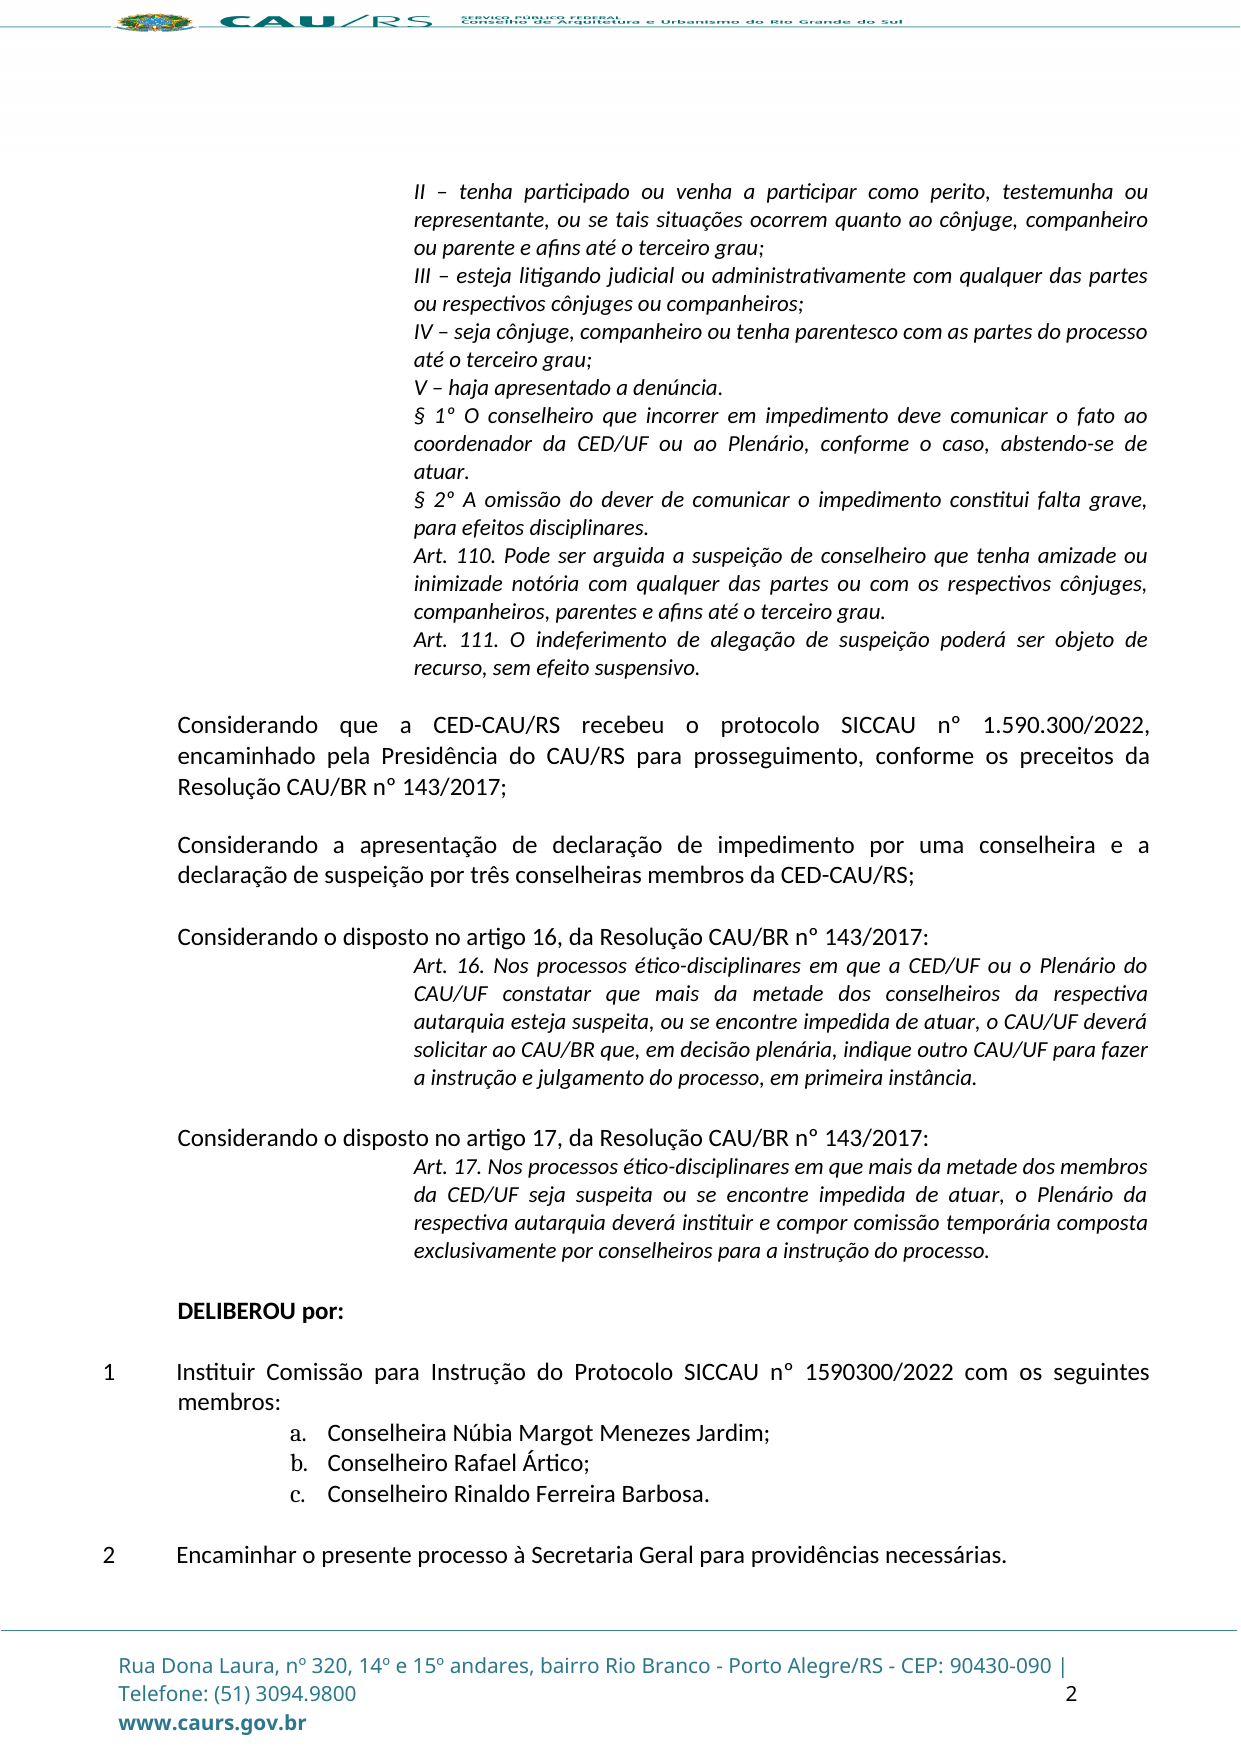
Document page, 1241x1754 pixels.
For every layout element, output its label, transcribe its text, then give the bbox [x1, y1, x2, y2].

text Art. 17. Nos processos ético-disciplinares em que mais da metade dos membros da CED/UF seja suspeita ou se encontre impedida de atuar, o Plenário da respectiva autarquia deverá instituir e compor comissão temporária composta exclusivamente por conselheiros para a instrução do processo. [413, 1152, 1152, 1264]
text IV – seja cônjuge, companheiro ou tenha parentesco com as partes do processo até o terceiro grau; [413, 317, 1152, 373]
text Considerando a apresentação de declaração de impedimento por uma conselheira e a declaração de suspeição por três conselheiras membros da CED-CAU/RS; [177, 829, 1152, 890]
text III – esteja litigando judicial ou administrativamente com qualquer das partes ou respectivos cônjuges ou companheiros; [413, 261, 1152, 317]
list Encaminhar o presente processo à Secretaria Geral para providências necessárias. [102, 1539, 1152, 1570]
text DELIBEROU por: [177, 1295, 1152, 1326]
text § 2º A omissão do dever de comunicar o impedimento constitui falta grave, para efeitos disciplinares. [413, 485, 1152, 541]
text Art. 110. Pode ser arguida a suspeição de conselheiro que tenha amizade ou inimizade notória com qualquer das partes ou com os respectivos cônjuges, companheiros, parentes e afins até o terceiro grau. [413, 541, 1152, 626]
text § 1º O conselheiro que incorrer em impedimento deve comunicar o fato ao coordenador da CED/UF ou ao Plenário, conforme o caso, abstendo-se de atuar. [413, 401, 1152, 485]
text Art. 16. Nos processos ético-disciplinares em que a CED/UF ou o Plenário do CAU/UF constatar que mais da metade dos conselheiros da respectiva autarquia esteja suspeita, ou se encontre impedida de atuar, o CAU/UF deverá solicitar ao CAU/BR que, em decisão plenária, indique outro CAU/UF para fazer a instrução e julgamento do processo, em primeira instância. [413, 951, 1152, 1091]
list Conselheira Núbia Margot Menezes Jardim; [290, 1417, 1152, 1448]
list Conselheiro Rafael Ártico; [290, 1448, 1152, 1478]
text V – haja apresentado a denúncia. [413, 373, 1152, 401]
text Considerando que a CED-CAU/RS recebeu o protocolo SICCAU nº 1.590.300/2022, encaminhado pela Presidência do CAU/RS para prosseguimento, conforme os preceitos da Resolução CAU/BR nº 143/2017; [177, 709, 1152, 801]
text II – tenha participado ou venha a participar como perito, testemunha ou representante, ou se tais situações ocorrem quanto ao cônjuge, companheiro ou parente e afins até o terceiro grau; [413, 177, 1152, 261]
text Considerando o disposto no artigo 16, da Resolução CAU/BR nº 143/2017: [177, 921, 1152, 951]
text Considerando o disposto no artigo 17, da Resolução CAU/BR nº 143/2017: [177, 1122, 1152, 1152]
list Conselheiro Rinaldo Ferreira Barbosa. [290, 1478, 1152, 1509]
text Art. 111. O indeferimento de alegação de suspeição poderá ser objeto de recurso, sem efeito suspensivo. [413, 626, 1152, 682]
list Instituir Comissão para Instrução do Protocolo SICCAU nº 1590300/2022 com os seguintes membros: [102, 1356, 1152, 1417]
